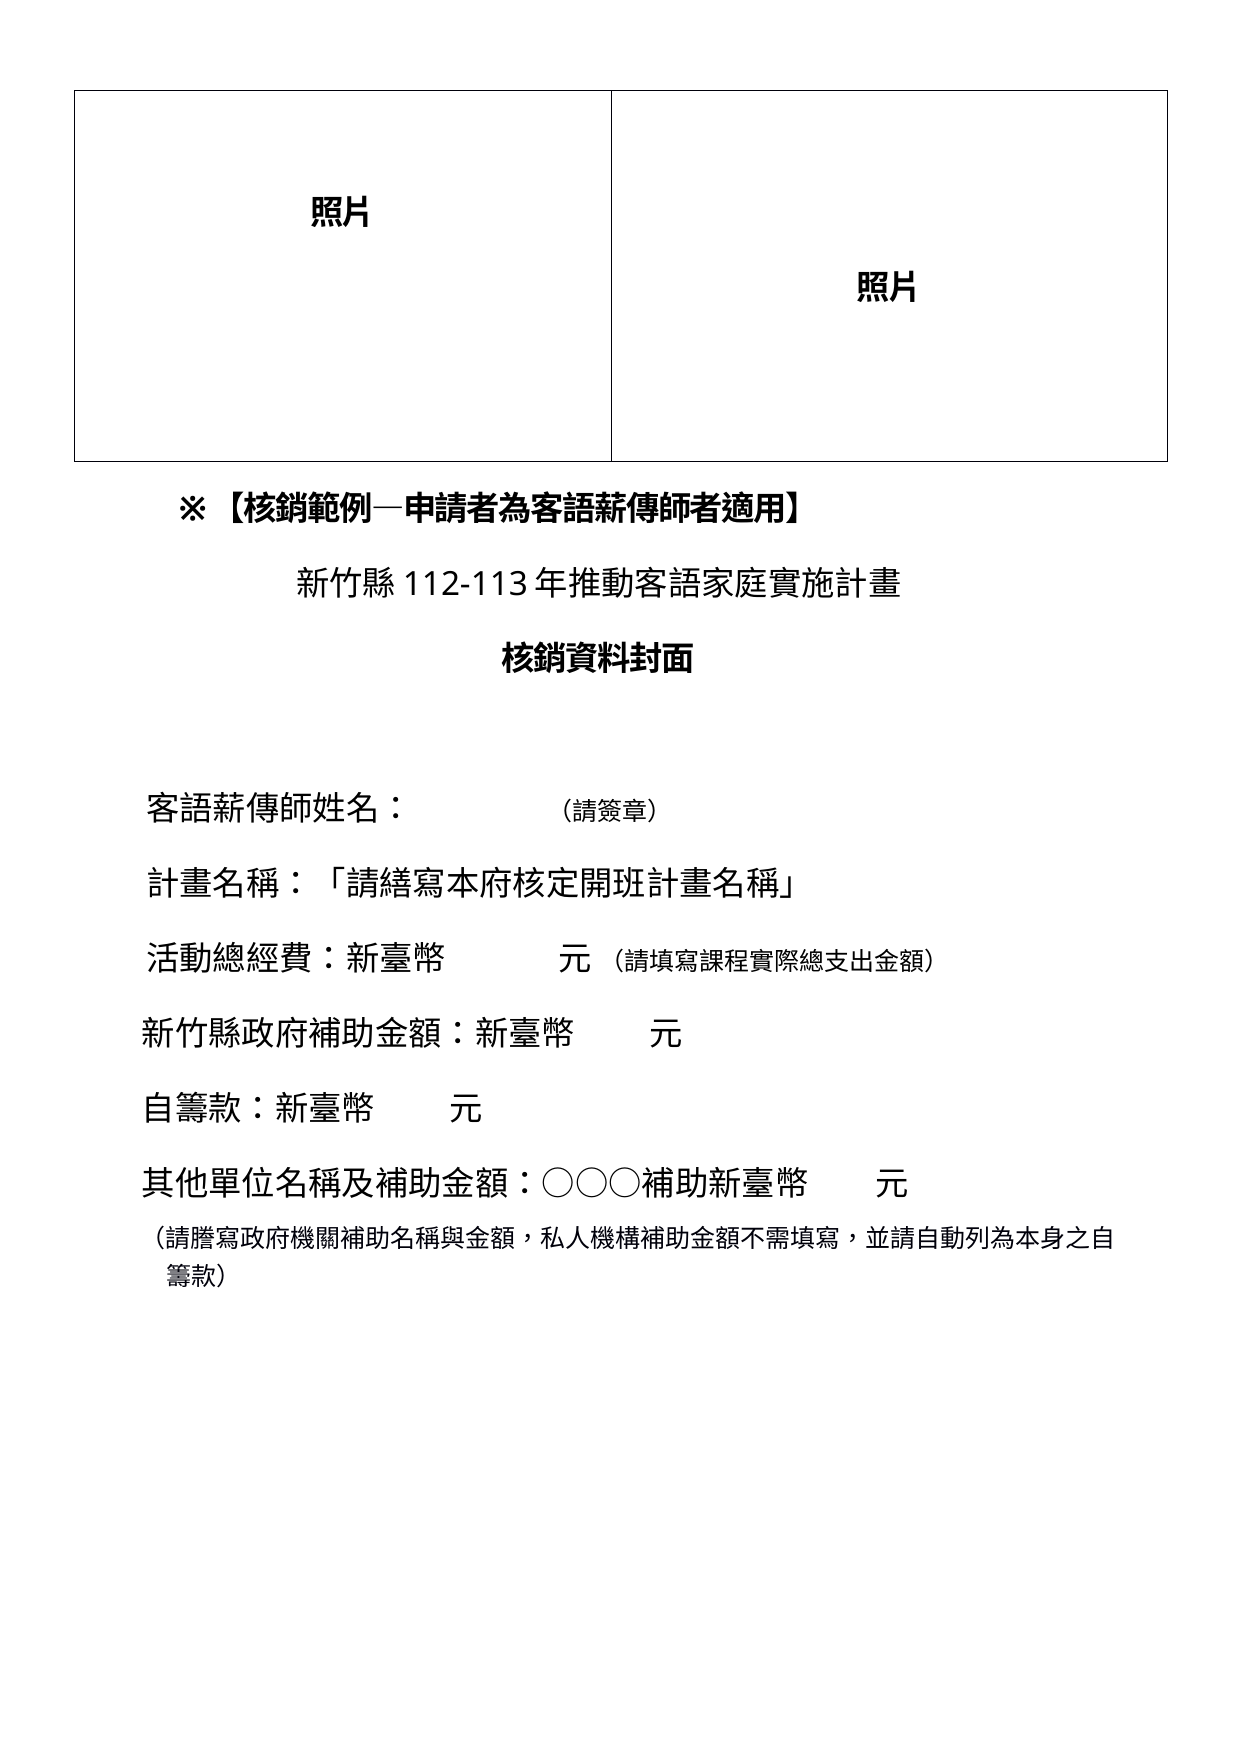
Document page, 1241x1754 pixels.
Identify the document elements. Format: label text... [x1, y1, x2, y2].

text 核銷資料封面 [75, 612, 1122, 687]
table_cell 照片 [612, 91, 1167, 461]
text 新竹縣112-113年推動客語家庭實施計畫 [75, 537, 1122, 612]
text 活動總經費：新臺幣 元 （請填寫課程實際總支出金額） [146, 912, 1122, 987]
text 自籌款：新臺幣 元 [75, 1062, 1122, 1137]
text 其他單位名稱及補助金額：○○○補助新臺幣 元 [75, 1137, 1122, 1212]
table_cell 照片 [75, 91, 611, 461]
text 新竹縣政府補助金額：新臺幣 元 [75, 987, 1122, 1062]
text （請謄寫政府機關補助名稱與金額，私人機構補助金額不需填寫，並請自動列為本身之自籌款） [140, 1212, 1122, 1287]
text ※【核銷範例—申請者為客語薪傳師者適用】 [75, 462, 1122, 537]
text 計畫名稱：「請繕寫本府核定開班計畫名稱」 [146, 837, 1122, 912]
text 客語薪傳師姓名： （請簽章） [146, 762, 1122, 837]
